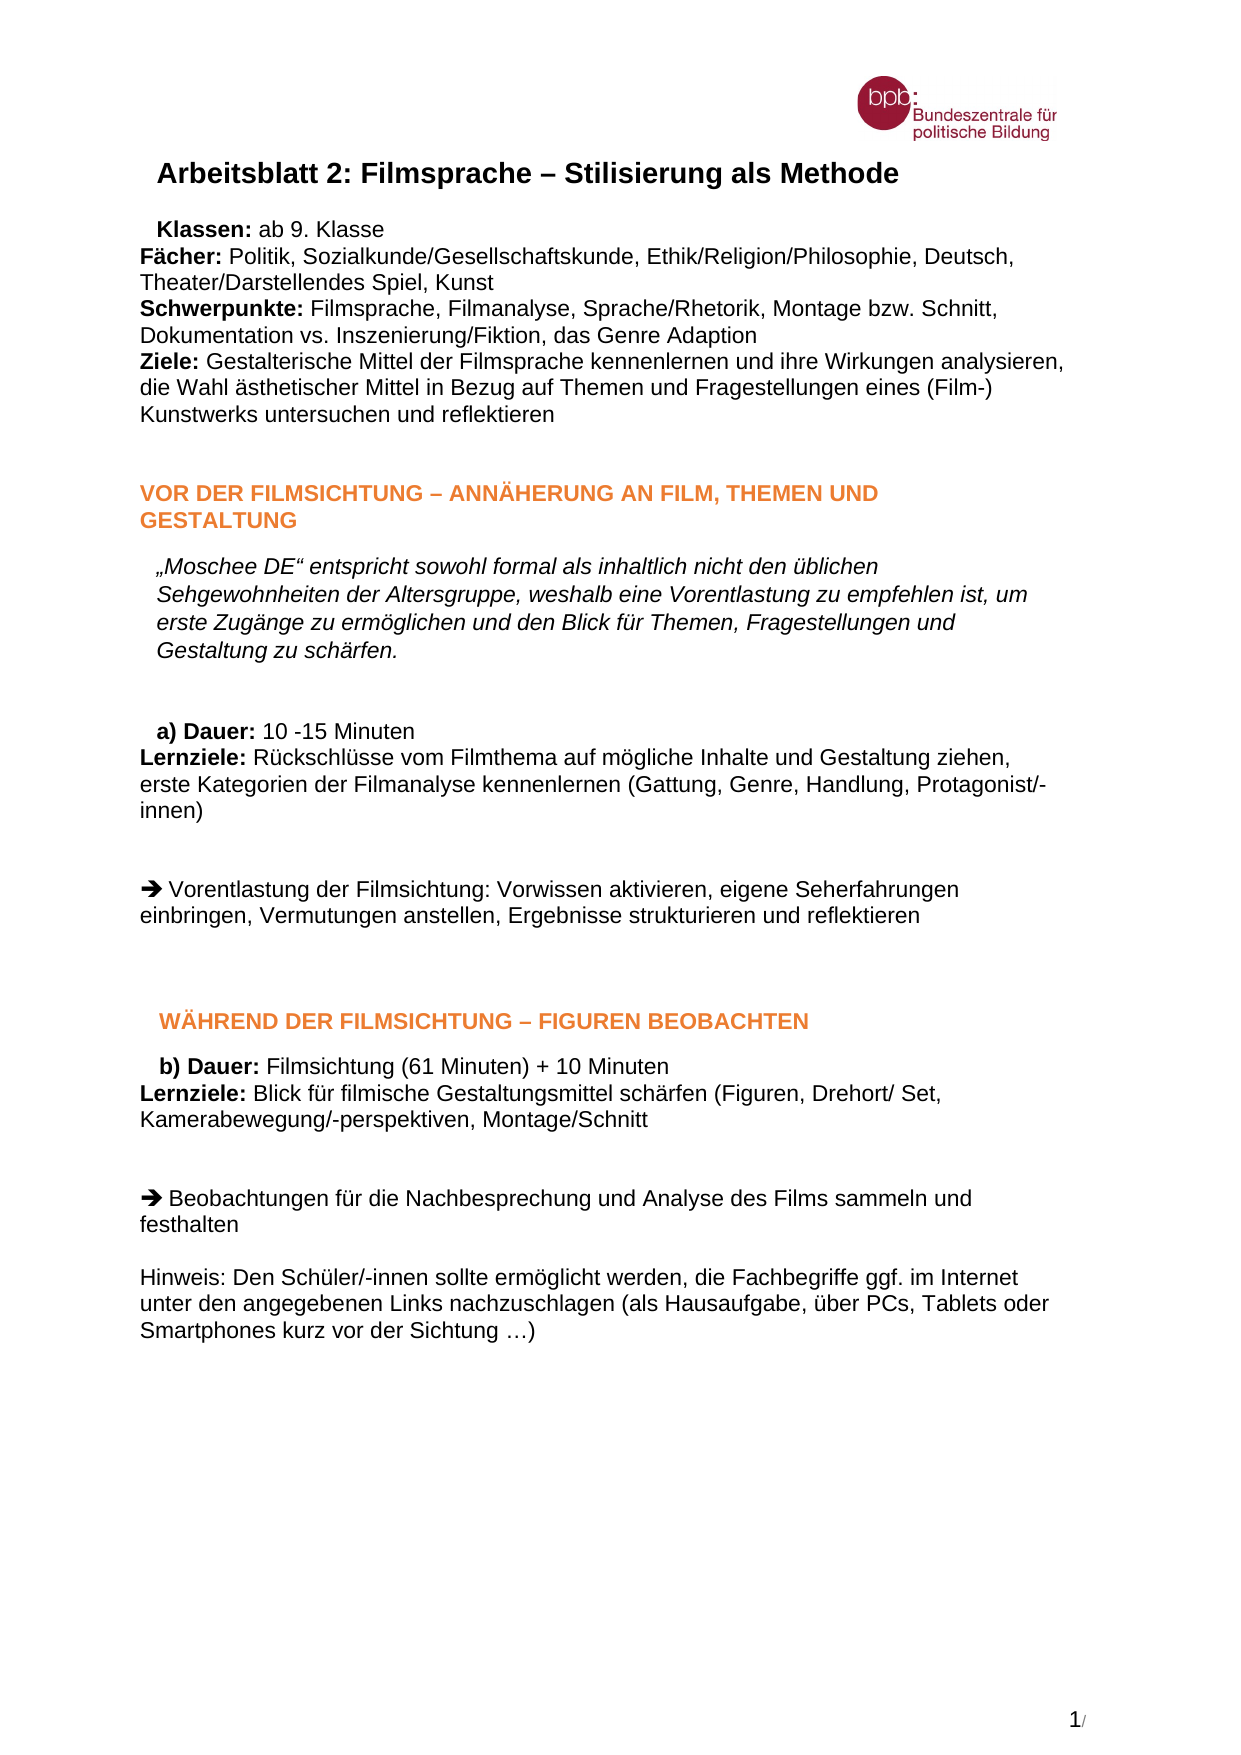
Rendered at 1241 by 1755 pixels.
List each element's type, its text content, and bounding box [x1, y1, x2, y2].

text Fächer: Politik, Sozialkunde/Gesellschaftskunde, Ethik/Religion/Philosophie, Deutsch, Theater/Darstellendes Spiel, Kunst [139, 243, 1066, 295]
text Ziele: Gestalterische Mittel der Filmsprache kennenlernen und ihre Wirkungen analysieren, die Wahl ästhetischer Mittel in Bezug auf Themen und Fragestellungen eines (Film-) Kunstwerks untersuchen und reflektieren [139, 348, 1066, 427]
text Arbeitsblatt 2: Filmsprache – Stilisierung als Methode [156, 156, 1066, 190]
text Schwerpunkte: Filmsprache, Filmanalyse, Sprache/Rhetorik, Montage bzw. Schnitt, Dokumentation vs. Inszenierung/Fiktion, das Genre Adaption [139, 295, 1066, 348]
text  Vorentlastung der Filmsichtung: Vorwissen aktivieren, eigene Seherfahrungen einbringen, Vermutungen anstellen, Ergebnisse strukturieren und reflektieren [139, 876, 1066, 929]
text  Beobachtungen für die Nachbesprechung und Analyse des Films sammeln und festhalten [139, 1185, 1066, 1238]
subtitle WÄHREND DER FILMSICHTUNG – FIGUREN BEOBACHTEN [159, 1008, 1066, 1034]
text „Moschee DE“ entspricht sowohl formal als inhaltlich nicht den üblichen Sehgewohnheiten der Altersgruppe, weshalb eine Vorentlastung zu empfehlen ist, um erste Zugänge zu ermöglichen und den Blick für Themen, Fragestellungen und Gestaltung zu schärfen. [156, 553, 1030, 663]
subtitle VOR DER FILMSICHTUNG – ANNÄHERUNG AN FILM, THEMEN UND GESTALTUNG [139, 480, 1034, 534]
text Lernziele: Blick für filmische Gestaltungsmittel schärfen (Figuren, Drehort/ Set, Kamerabewegung/-perspektiven, Montage/Schnitt [139, 1079, 1066, 1132]
text Lernziele: Rückschlüsse vom Filmthema auf mögliche Inhalte und Gestaltung ziehen, erste Kategorien der Filmanalyse kennenlernen (Gattung, Genre, Handlung, Protagonist/-innen) [139, 744, 1066, 823]
text Klassen: ab 9. Klasse [156, 216, 1066, 243]
list Dauer: Filmsichtung (61 Minuten) + 10 Minuten [159, 1053, 1066, 1079]
picture [857, 76, 1057, 141]
text Hinweis: Den Schüler/-innen sollte ermöglicht werden, die Fachbegriffe ggf. im Internet unter den angegebenen Links nachzuschlagen (als Hausaufgabe, über PCs, Tablets oder Smartphones kurz vor der Sichtung …) [139, 1264, 1066, 1343]
list Dauer: 10 -15 Minuten [156, 718, 1066, 744]
